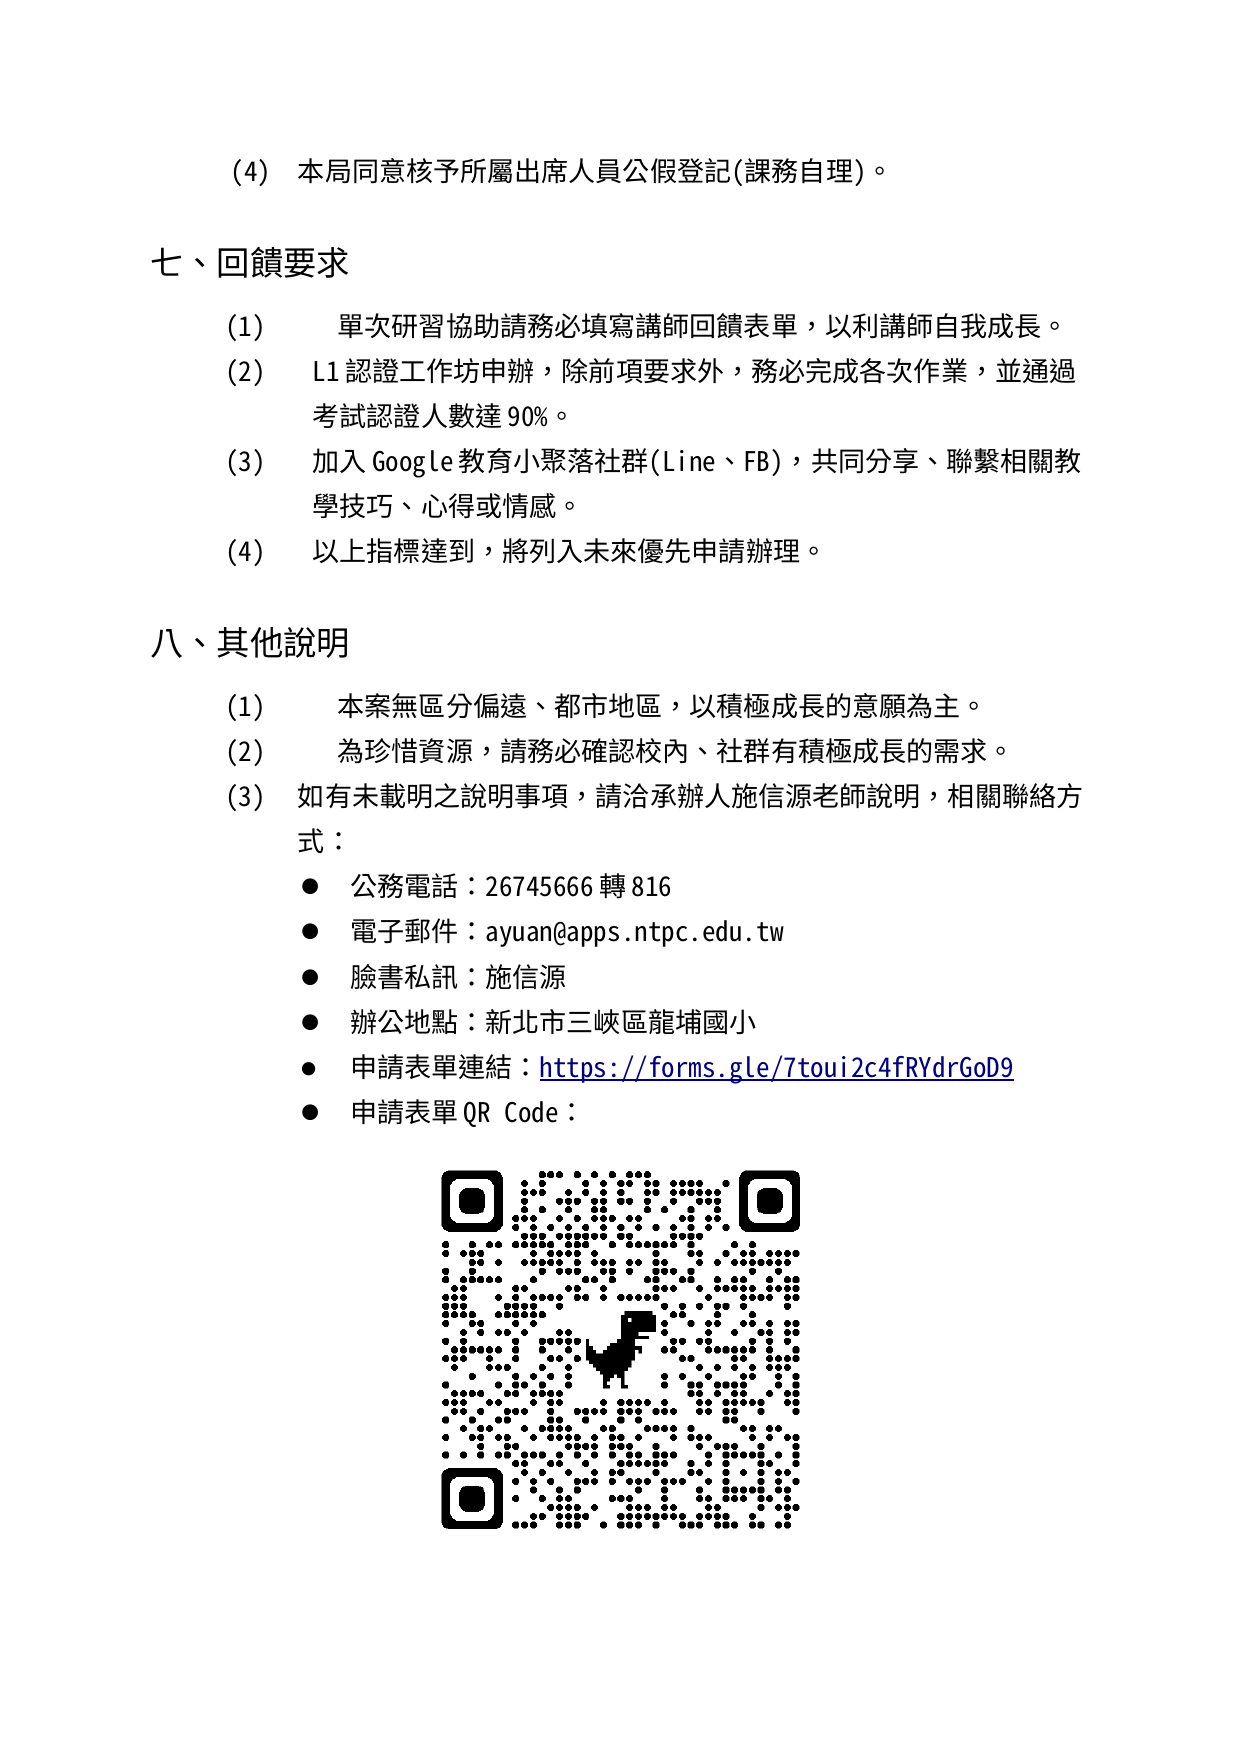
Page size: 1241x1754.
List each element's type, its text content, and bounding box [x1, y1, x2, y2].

list 加入Google教育小聚落社群(Line、FB)，共同分享、聯繫相關教學技巧、心得或情感。 [225, 440, 1091, 524]
subtitle 七、回饋要求 [150, 237, 1091, 285]
list 如有未載明之說明事項，請洽承辦人施信源老師說明，相關聯絡方式： [225, 775, 1091, 859]
list 單次研習協助請務必填寫講師回饋表單，以利講師自我成長。 [225, 305, 1091, 344]
list 以上指標達到，將列入未來優先申請辦理。 [225, 530, 1091, 569]
list 本案無區分偏遠、都市地區，以積極成長的意願為主。 [225, 685, 1091, 724]
list 申請表單QR Code： [300, 1091, 1091, 1130]
list 為珍惜資源，請務必確認校內、社群有積極成長的需求。 [225, 730, 1091, 769]
subtitle 八、其他說明 [150, 617, 1091, 665]
list 電子郵件：ayuan@apps.ntpc.edu.tw [300, 910, 1091, 950]
list 申請表單連結：https://forms.gle/7toui2c4fRYdrGoD9 [300, 1046, 1091, 1085]
list 辦公地點：新北市三峽區龍埔國小 [300, 1001, 1091, 1040]
list 本局同意核予所屬出席人員公假登記(課務自理)。 [231, 150, 1091, 189]
list 公務電話：26745666轉816 [300, 865, 1091, 904]
list L1認證工作坊申辦，除前項要求外，務必完成各次作業，並通過考試認證人數達90%。 [225, 350, 1091, 434]
list 臉書私訊：施信源 [300, 956, 1091, 995]
